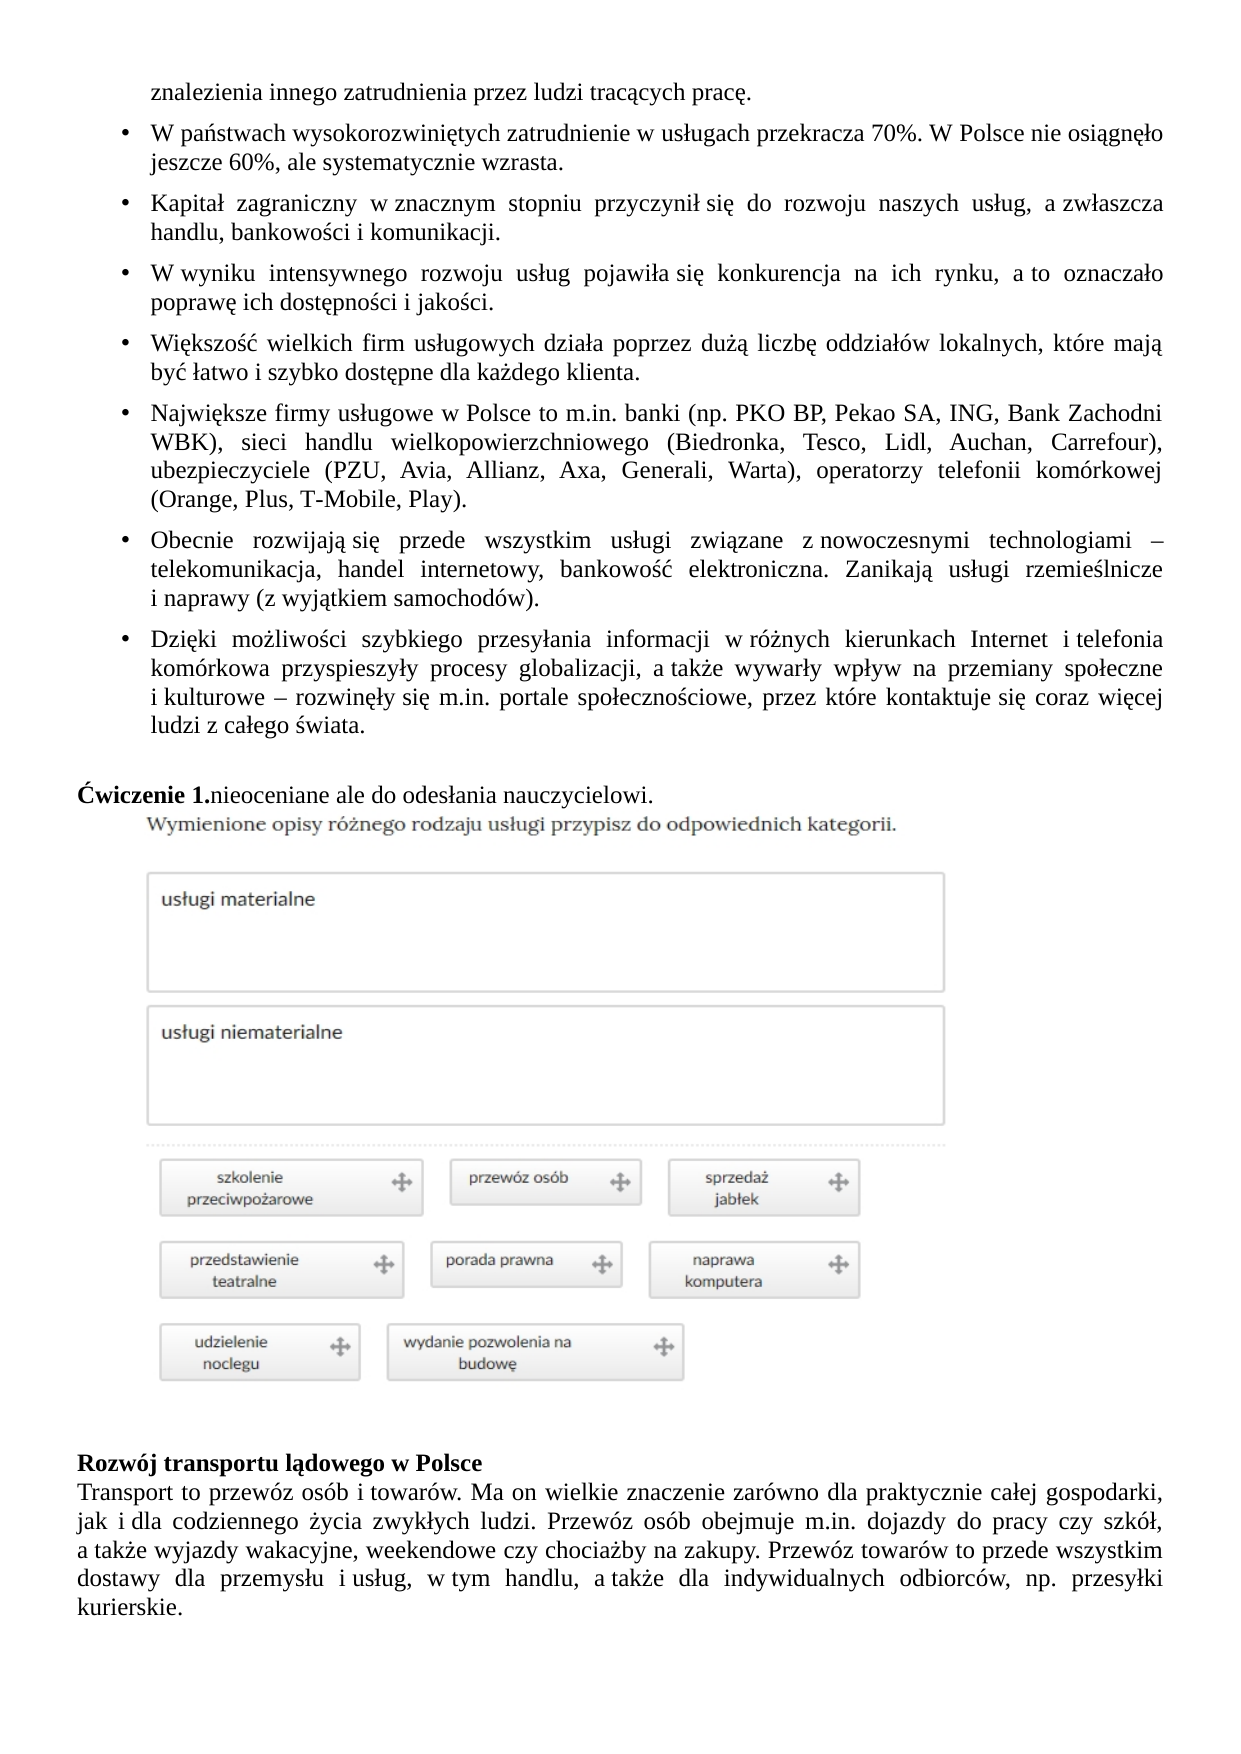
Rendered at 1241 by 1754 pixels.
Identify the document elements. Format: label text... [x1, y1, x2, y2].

text Ćwiczenie 1.nieoceniane ale do odesłania nauczycielowi. [77, 781, 1163, 809]
text Transport to przewóz osób i towarów. Ma on wielkie znaczenie zarówno dla praktycznie całej gospodarki, jak i dla codziennego życia zwykłych ludzi. Przewóz osób obejmuje m.in. dojazdy do pracy czy szkół, a także wyjazdy wakacyjne, weekendowe czy chociażby na zakupy. Przewóz towarów to przede wszystkim dostawy dla przemysłu i usług, w tym handlu, a także dla indywidualnych odbiorców, np. przesyłki kurierskie. [77, 1477, 1163, 1621]
picture [144, 809, 1097, 1420]
list Kapitał zagraniczny w znacznym stopniu przyczynił się do rozwoju naszych usług, a zwłaszcza handlu, bankowości i komunikacji. [121, 188, 1163, 246]
list W państwach wysokorozwiniętych zatrudnienie w usługach przekracza 70%. W Polsce nie osiągnęło jeszcze 60%, ale systematycznie wzrasta. [121, 118, 1163, 176]
list Obecnie rozwijają się przede wszystkim usługi związane z nowoczesnymi technologiami – telekomunikacja, handel internetowy, bankowość elektroniczna. Zanikają usługi rzemieślnicze i naprawy (z wyjątkiem samochodów). [121, 526, 1163, 612]
list W wyniku intensywnego rozwoju usług pojawiła się konkurencja na ich rynku, a to oznaczało poprawę ich dostępności i jakości. [121, 258, 1163, 316]
list Największe firmy usługowe w Polsce to m.in. banki (np. PKO BP, Pekao SA, ING, Bank Zachodni WBK), sieci handlu wielkopowierzchniowego (Biedronka, Tesco, Lidl, Auchan, Carrefour), ubezpieczyciele (PZU, Avia, Allianz, Axa, Generali, Warta), operatorzy telefonii komórkowej (Orange, Plus, T‑Mobile, Play). [121, 398, 1163, 513]
list Większość wielkich firm usługowych działa poprzez dużą liczbę oddziałów lokalnych, które mają być łatwo i szybko dostępne dla każdego klienta. [121, 328, 1163, 386]
subtitle Rozwój transportu lądowego w Polsce [77, 1448, 1163, 1477]
list znalezienia innego zatrudnienia przez ludzi tracących pracę. [121, 77, 1163, 106]
list Dzięki możliwości szybkiego przesyłania informacji w różnych kierunkach Internet i telefonia komórkowa przyspieszyły procesy globalizacji, a także wywarły wpływ na przemiany społeczne i kulturowe – rozwinęły się m.in. portale społecznościowe, przez które kontaktuje się coraz więcej ludzi z całego świata. [121, 624, 1163, 739]
